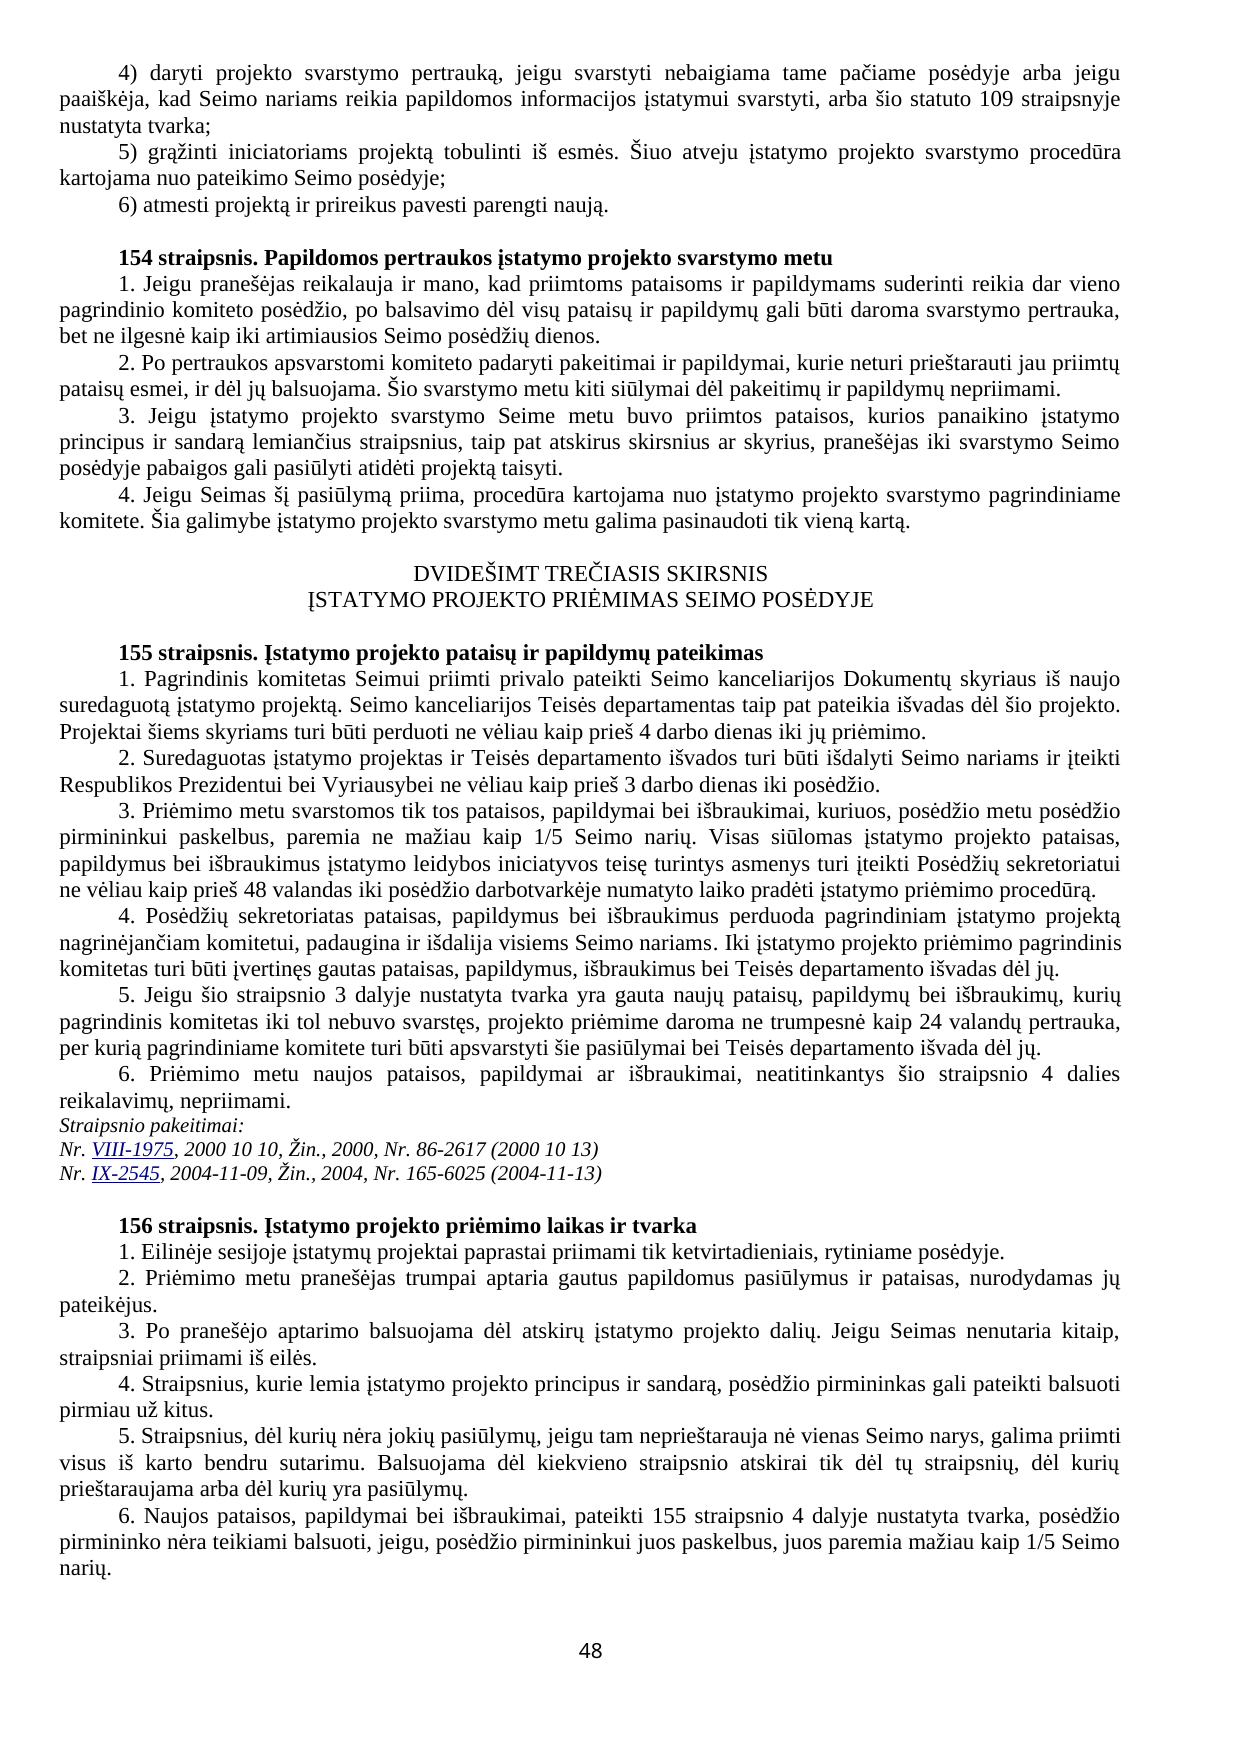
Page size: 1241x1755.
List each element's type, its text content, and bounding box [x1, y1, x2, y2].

text DVIDEŠIMT TREČIASIS SKIRSNIS [59, 560, 1122, 586]
text 6. Priėmimo metu naujos pataisos, papildymai ar išbraukimai, neatitinkantys šio straipsnio 4 dalies reikalavimų, nepriimami. [59, 1061, 1122, 1113]
text 154 straipsnis. Papildomos pertraukos įstatymo projekto svarstymo metu [59, 243, 1122, 270]
text 155 straipsnis. Įstatymo projekto pataisų ir papildymų pateikimas [59, 639, 1122, 665]
text 5. Jeigu šio straipsnio 3 dalyje nustatyta tvarka yra gauta naujų pataisų, papildymų bei išbraukimų, kurių pagrindinis komitetas iki tol nebuvo svarstęs, projekto priėmime daroma ne trumpesnė kaip 24 valandų pertrauka, per kurią pagrindiniame komitete turi būti apsvarstyti šie pasiūlymai bei Teisės departamento išvada dėl jų. [59, 981, 1122, 1061]
text 5) grąžinti iniciatoriams projektą tobulinti iš esmės. Šiuo atveju įstatymo projekto svarstymo procedūra kartojama nuo pateikimo Seimo posėdyje; [59, 138, 1122, 191]
text 4. Straipsnius, kurie lemia įstatymo projekto principus ir sandarą, posėdžio pirmininkas gali pateikti balsuoti pirmiau už kitus. [59, 1370, 1122, 1423]
text 6. Naujos pataisos, papildymai bei išbraukimai, pateikti 155 straipsnio 4 dalyje nustatyta tvarka, posėdžio pirmininko nėra teikiami balsuoti, jeigu, posėdžio pirmininkui juos paskelbus, juos paremia mažiau kaip 1/5 Seimo narių. [59, 1502, 1122, 1581]
text 5. Straipsnius, dėl kurių nėra jokių pasiūlymų, jeigu tam neprieštarauja nė vienas Seimo narys, galima priimti visus iš karto bendru sutarimu. Balsuojama dėl kiekvieno straipsnio atskirai tik dėl tų straipsnių, dėl kurių prieštaraujama arba dėl kurių yra pasiūlymų. [59, 1423, 1122, 1502]
text Nr. VIII-1975, 2000 10 10, Žin., 2000, Nr. 86-2617 (2000 10 13) [59, 1137, 1122, 1161]
text 1. Jeigu pranešėjas reikalauja ir mano, kad priimtoms pataisoms ir papildymams suderinti reikia dar vieno pagrindinio komiteto posėdžio, po balsavimo dėl visų pataisų ir papildymų gali būti daroma svarstymo pertrauka, bet ne ilgesnė kaip iki artimiausios Seimo posėdžių dienos. [59, 270, 1122, 349]
text 2. Suredaguotas įstatymo projektas ir Teisės departamento išvados turi būti išdalyti Seimo nariams ir įteikti Respublikos Prezidentui bei Vyriausybei ne vėliau kaip prieš 3 darbo dienas iki posėdžio. [59, 744, 1122, 797]
text 1. Eilinėje sesijoje įstatymų projektai paprastai priimami tik ketvirtadieniais, rytiniame posėdyje. [59, 1238, 1122, 1264]
text 2. Priėmimo metu pranešėjas trumpai aptaria gautus papildomus pasiūlymus ir pataisas, nurodydamas jų pateikėjus. [59, 1264, 1122, 1317]
text 4. Jeigu Seimas šį pasiūlymą priima, procedūra kartojama nuo įstatymo projekto svarstymo pagrindiniame komitete. Šia galimybe įstatymo projekto svarstymo metu galima pasinaudoti tik vieną kartą. [59, 481, 1122, 533]
text 3. Po pranešėjo aptarimo balsuojama dėl atskirų įstatymo projekto dalių. Jeigu Seimas nenutaria kitaip, straipsniai priimami iš eilės. [59, 1317, 1122, 1370]
text ĮSTATYMO PROJEKTO PRIĖMIMAS SEIMO POSĖDYJE [59, 586, 1122, 612]
text 6) atmesti projektą ir prireikus pavesti parengti naują. [59, 191, 1122, 217]
text Nr. IX-2545, 2004-11-09, Žin., 2004, Nr. 165-6025 (2004-11-13) [59, 1161, 1122, 1185]
text 4) daryti projekto svarstymo pertrauką, jeigu svarstyti nebaigiama tame pačiame posėdyje arba jeigu paaiškėja, kad Seimo nariams reikia papildomos informacijos įstatymui svarstyti, arba šio statuto 109 straipsnyje nustatyta tvarka; [59, 59, 1122, 138]
text 3. Jeigu įstatymo projekto svarstymo Seime metu buvo priimtos pataisos, kurios panaikino įstatymo principus ir sandarą lemiančius straipsnius, taip pat atskirus skirsnius ar skyrius, pranešėjas iki svarstymo Seimo posėdyje pabaigos gali pasiūlyti atidėti projektą taisyti. [59, 402, 1122, 481]
text 1. Pagrindinis komitetas Seimui priimti privalo pateikti Seimo kanceliarijos Dokumentų skyriaus iš naujo suredaguotą įstatymo projektą. Seimo kanceliarijos Teisės departamentas taip pat pateikia išvadas dėl šio projekto. Projektai šiems skyriams turi būti perduoti ne vėliau kaip prieš 4 darbo dienas iki jų priėmimo. [59, 665, 1122, 744]
text 156 straipsnis. Įstatymo projekto priėmimo laikas ir tvarka [59, 1212, 1122, 1238]
text Straipsnio pakeitimai: [59, 1113, 1122, 1137]
text 2. Po pertraukos apsvarstomi komiteto padaryti pakeitimai ir papildymai, kurie neturi prieštarauti jau priimtų pataisų esmei, ir dėl jų balsuojama. Šio svarstymo metu kiti siūlymai dėl pakeitimų ir papildymų nepriimami. [59, 349, 1122, 402]
text 4. Posėdžių sekretoriatas pataisas, papildymus bei išbraukimus perduoda pagrindiniam įstatymo projektą nagrinėjančiam komitetui, padaugina ir išdalija visiems Seimo nariams. Iki įstatymo projekto priėmimo pagrindinis komitetas turi būti įvertinęs gautas pataisas, papildymus, išbraukimus bei Teisės departamento išvadas dėl jų. [59, 902, 1122, 981]
text 3. Priėmimo metu svarstomos tik tos pataisos, papildymai bei išbraukimai, kuriuos, posėdžio metu posėdžio pirmininkui paskelbus, paremia ne mažiau kaip 1/5 Seimo narių. Visas siūlomas įstatymo projekto pataisas, papildymus bei išbraukimus įstatymo leidybos iniciatyvos teisę turintys asmenys turi įteikti Posėdžių sekretoriatui ne vėliau kaip prieš 48 valandas iki posėdžio darbotvarkėje numatyto laiko pradėti įstatymo priėmimo procedūrą. [59, 797, 1122, 902]
